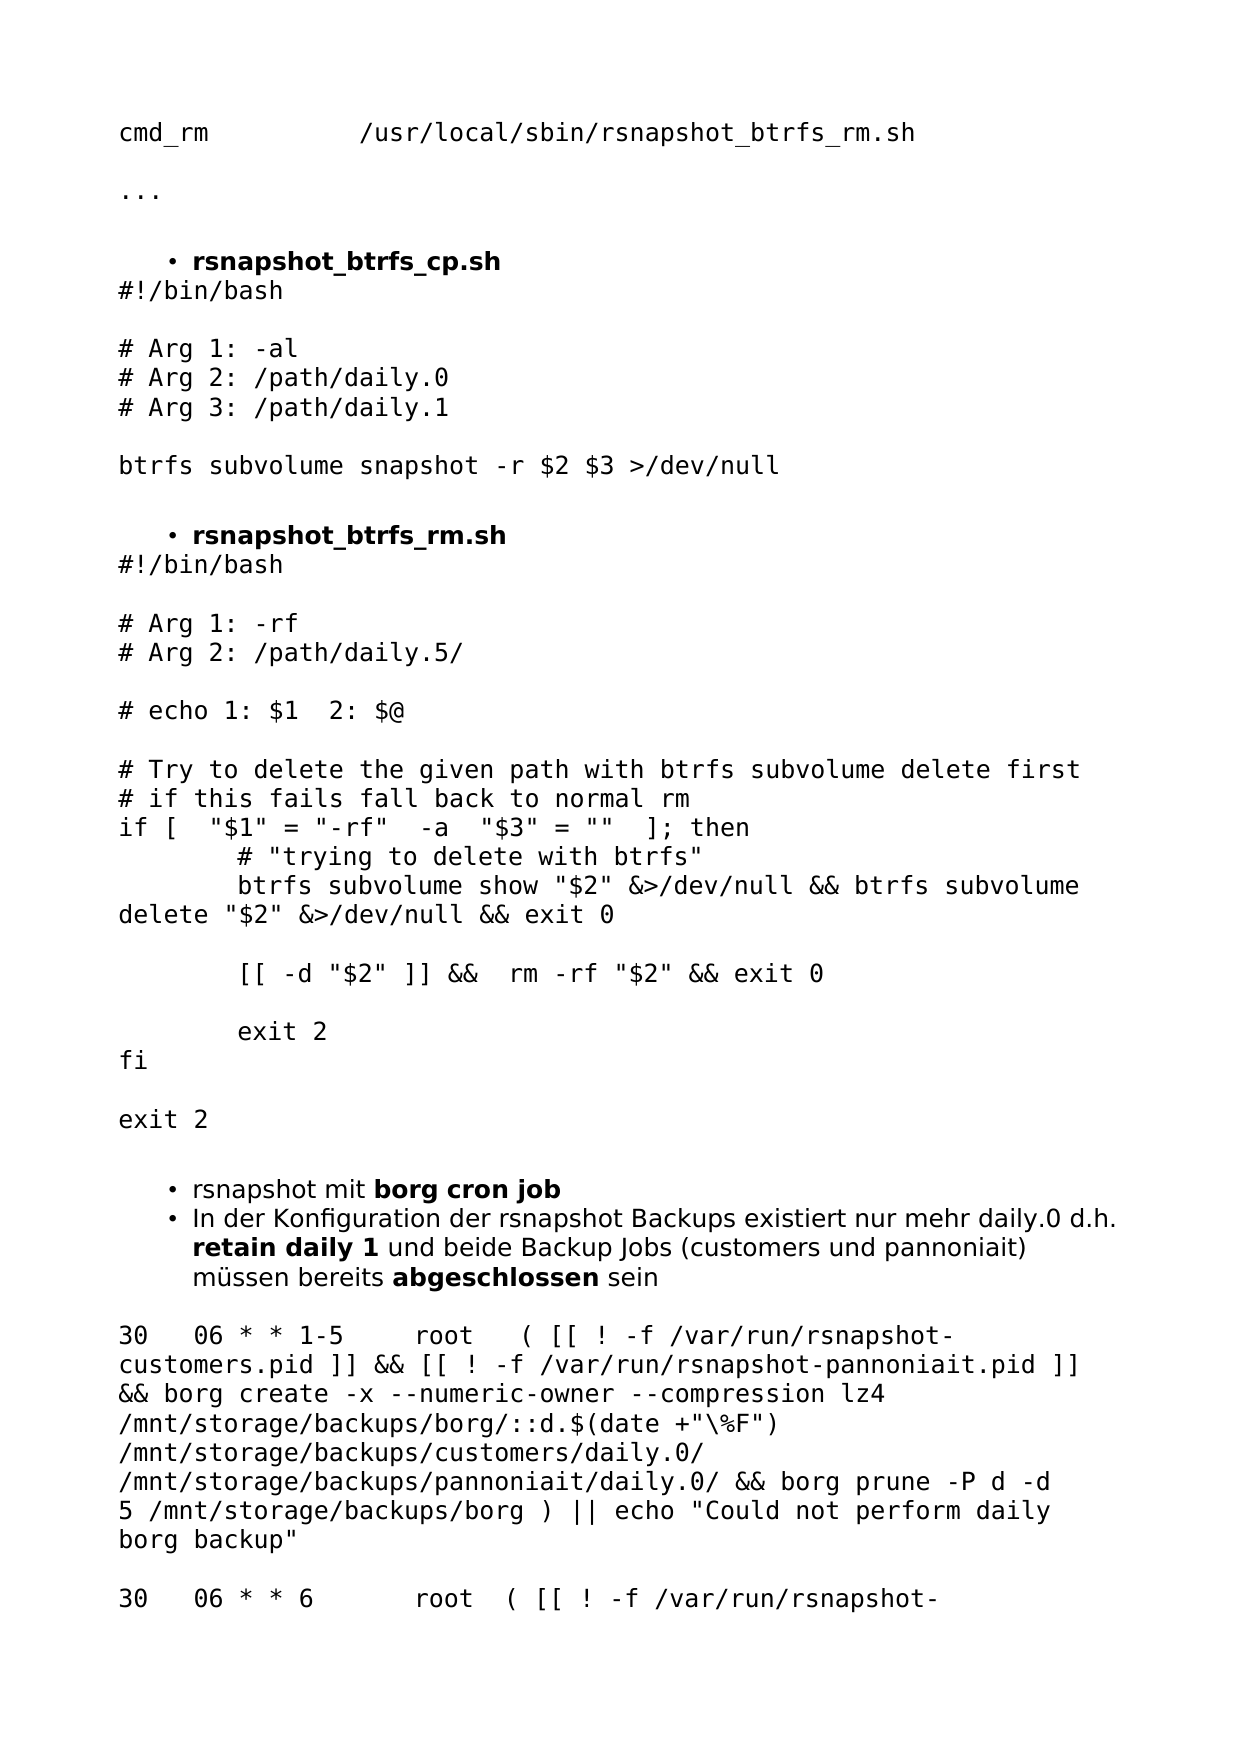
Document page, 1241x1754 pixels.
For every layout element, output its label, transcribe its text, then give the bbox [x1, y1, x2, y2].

text #!/bin/bash # Arg 1: -rf # Arg 2: /path/daily.5/ # echo 1: $1 2: $@ # Try to delete the given path with btrfs subvolume delete first # if this fails fall back to normal rm if [ "$1" = "-rf" -a "$3" = "" ]; then # "trying to delete with btrfs" btrfs subvolume show "$2" &>/dev/null && btrfs subvolume delete "$2" &>/dev/null && exit 0 [[ -d "$2" ]] && rm -rf "$2" && exit 0 exit 2 fi exit 2 [118, 551, 1122, 1134]
list rsnapshot_btrfs_cp.sh [177, 247, 1122, 276]
list rsnapshot mit borg cron job [177, 1175, 1122, 1204]
text #!/bin/bash # Arg 1: -al # Arg 2: /path/daily.0 # Arg 3: /path/daily.1 btrfs subvolume snapshot -r $2 $3 >/dev/null [118, 276, 1122, 480]
list rsnapshot_btrfs_rm.sh [177, 521, 1122, 551]
text cmd_rm /usr/local/sbin/rsnapshot_btrfs_rm.sh ... [118, 118, 1122, 206]
list In der Konfiguration der rsnapshot Backups existiert nur mehr daily.0 d.h. retain daily 1 und beide Backup Jobs (customers und pannoniait) müssen bereits abgeschlossen sein [177, 1204, 1122, 1292]
text 30 06 * * 1-5 root ( [[ ! -f /var/run/rsnapshot-customers.pid ]] && [[ ! -f /var/run/rsnapshot-pannoniait.pid ]] && borg create -x --numeric-owner --compression lz4 /mnt/storage/backups/borg/::d.$(date +"\%F") /mnt/storage/backups/customers/daily.0/ /mnt/storage/backups/pannoniait/daily.0/ && borg prune -P d -d 5 /mnt/storage/backups/borg ) || echo "Could not perform daily borg backup" 30 06 * * 6 root ( [[ ! -f /var/run/rsnapshot- [118, 1321, 1122, 1613]
